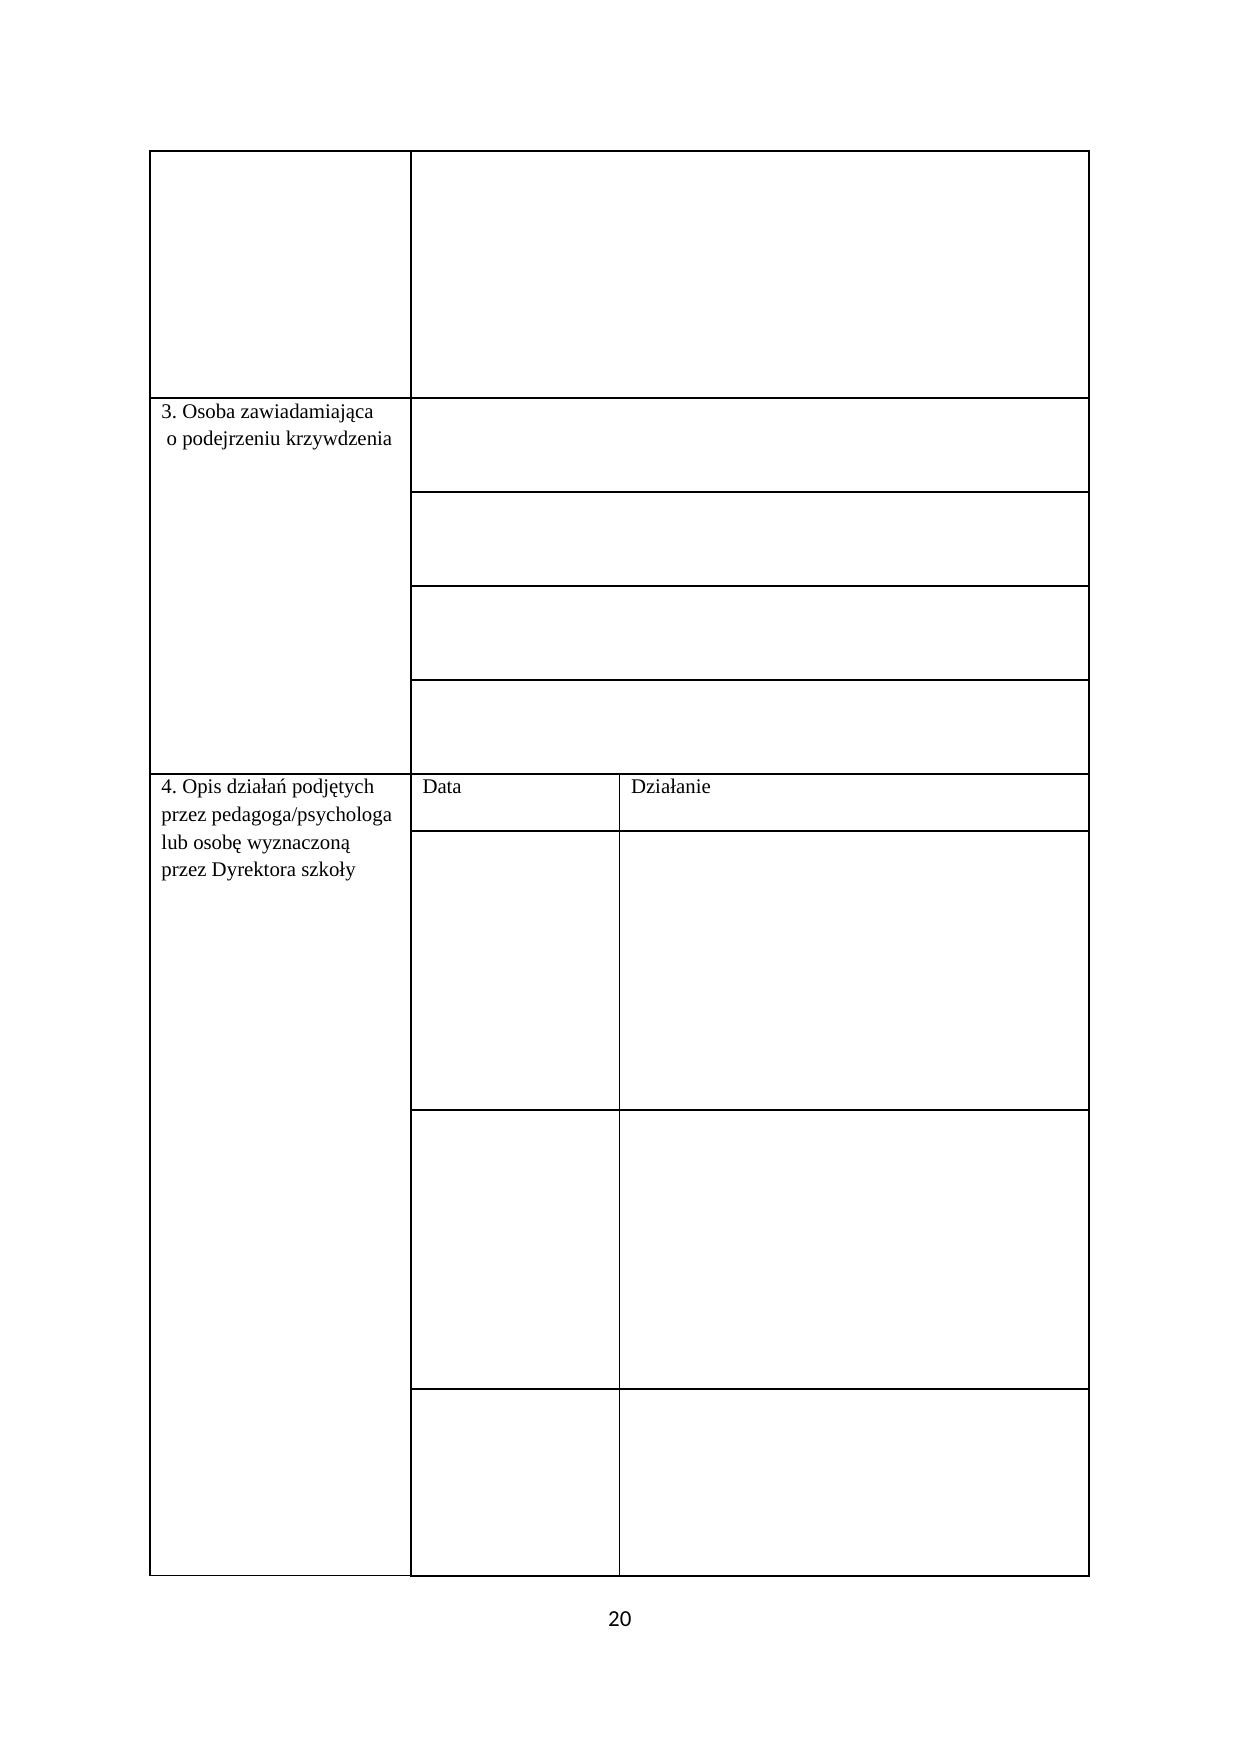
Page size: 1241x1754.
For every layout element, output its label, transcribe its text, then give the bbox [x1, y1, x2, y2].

table_cell [412, 152, 1088, 397]
table_cell [620, 832, 1088, 1109]
table_cell [412, 681, 1088, 773]
table_cell [412, 493, 1088, 585]
table_cell Data [412, 775, 619, 830]
table_cell 4. Opis działań podjętych przez pedagoga/psychologa lub osobę wyznaczoną przez Dyrektora szkoły [151, 775, 410, 1575]
table_cell [620, 1390, 1088, 1575]
table_cell [620, 1111, 1088, 1388]
table_cell Działanie [620, 775, 1088, 830]
table_cell [412, 1390, 619, 1575]
table_cell [412, 832, 619, 1109]
table_cell [151, 152, 410, 397]
table_cell [412, 587, 1088, 679]
table_cell [412, 1111, 619, 1388]
table_cell [412, 399, 1088, 491]
table_cell 3. Osoba zawiadamiająca o podejrzeniu krzywdzenia [151, 399, 410, 773]
